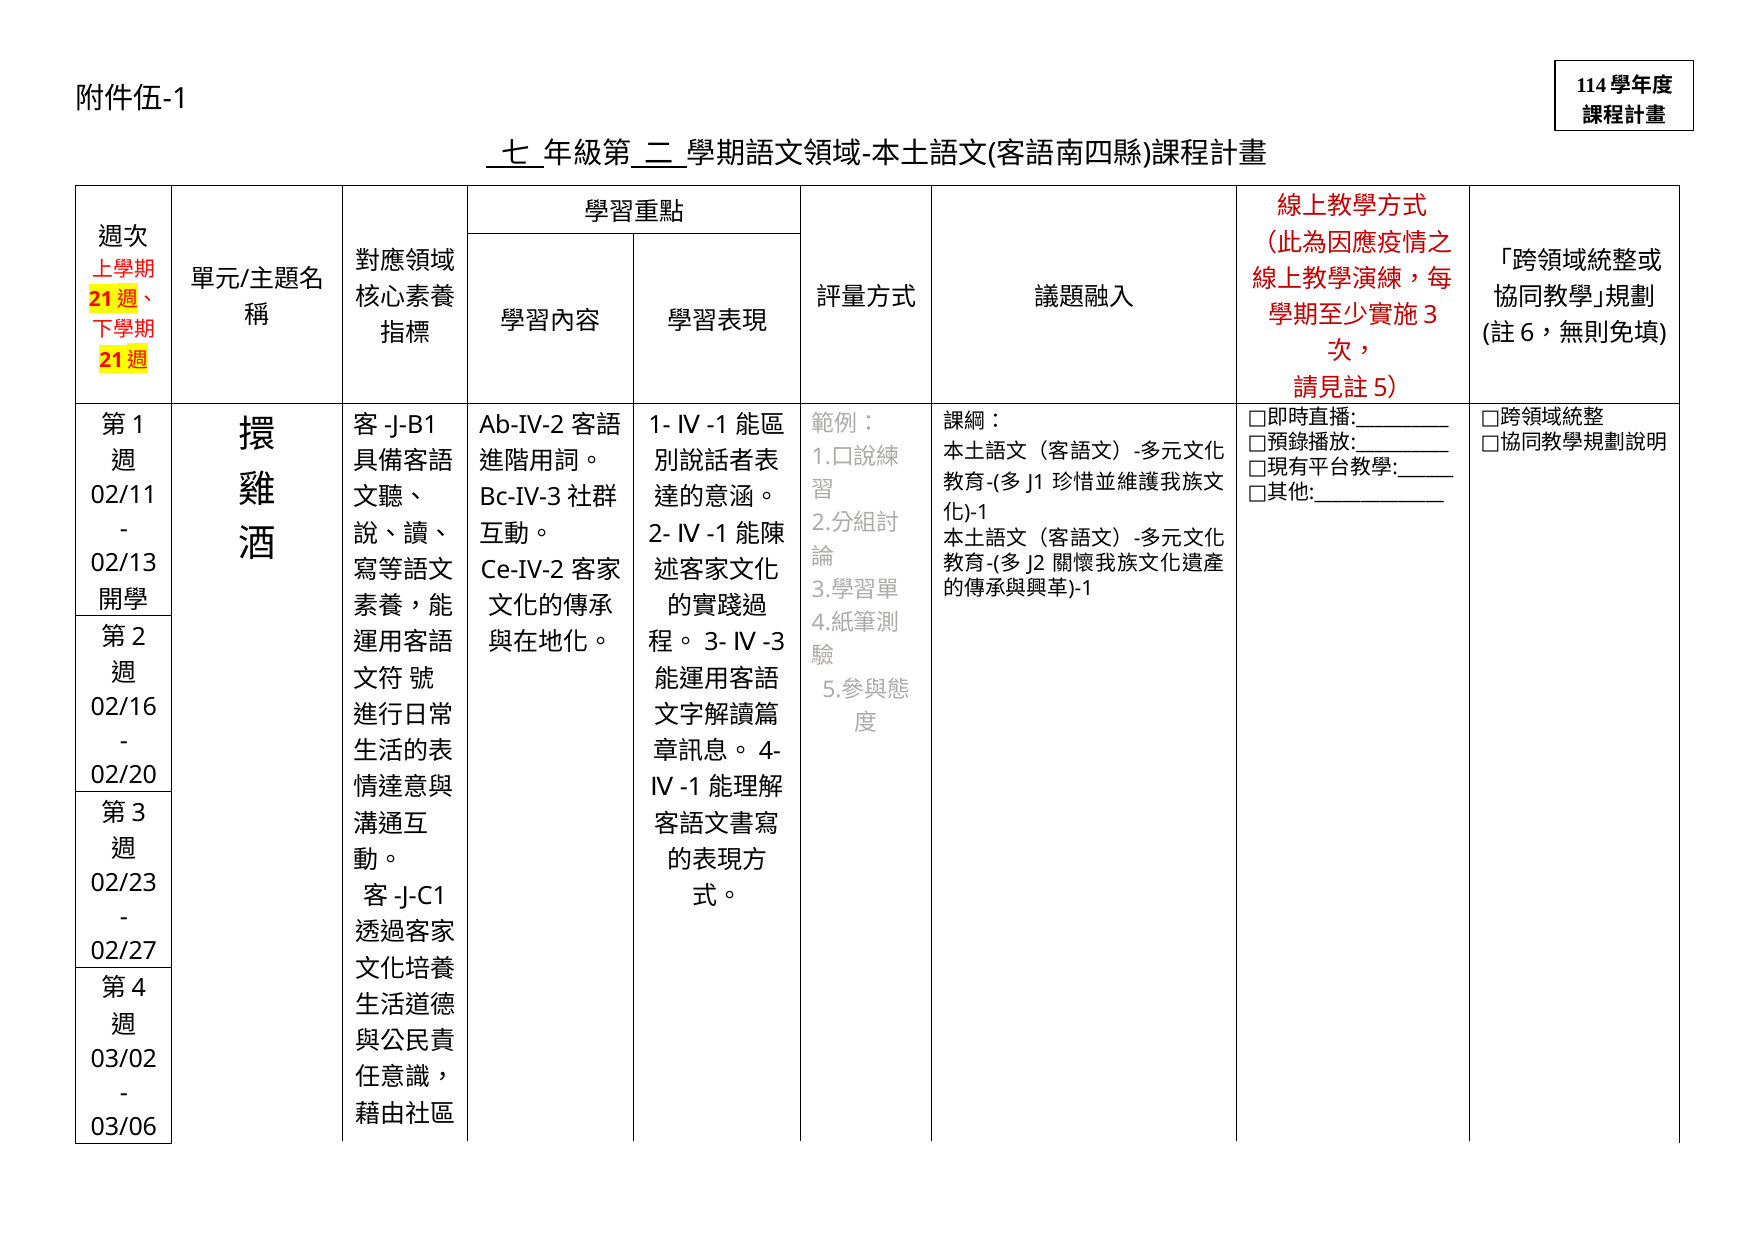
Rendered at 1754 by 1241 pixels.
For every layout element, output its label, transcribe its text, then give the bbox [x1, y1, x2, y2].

table_header 評量方式 [801, 186, 931, 403]
table_cell 第2週 02/16-02/20 [76, 616, 171, 791]
table_header 線上教學方式 （此為因應疫情之線上教學演練，每學期至少實施3次， 請見註5） [1237, 186, 1469, 403]
table_header 對應領域 核心素養 指標 [343, 186, 467, 403]
table_cell 第1週 02/11-02/13 開學 [76, 404, 171, 615]
table_cell 學習表現 [634, 234, 800, 403]
text 課程計畫 [1570, 98, 1679, 123]
table_cell 第3週 02/23-02/27 [76, 792, 171, 967]
table_header 週次 上學期21週、下學期21週 [76, 186, 171, 403]
table_header 「跨領域統整或 協同教學｣規劃 (註6，無則免填) [1470, 186, 1679, 403]
table_cell 課綱： 本土語文（客語文）-多元文化教育-(多 J1 珍惜並維護我族文化)-1 本土語文（客語文）-多元文化教育-(多 J2 關懷我族文化遺產的傳承與興革)-1 [932, 404, 1236, 1142]
table_cell 第4週 03/02-03/06 [76, 968, 171, 1142]
table_header 學習重點 [468, 186, 800, 233]
table_header 議題融入 [932, 186, 1236, 403]
table_header 單元/主題名稱 [172, 186, 342, 403]
text 七 年級第 二 學期語文領域-本土語文(客語南四縣)課程計畫 [75, 130, 1679, 172]
table_cell 範例： 1.口說練習 2.分組討論 3.學習單 4.紙筆測驗 5.參與態度 [800, 404, 932, 1142]
text 114學年度 [1570, 68, 1679, 98]
table_cell 擐 雞 酒 [172, 404, 342, 1142]
table_cell □跨領域統整 □協同教學規劃說明 [1469, 404, 1679, 1142]
table_cell 客 -J-B1 具備客語文聽、說、讀、寫等語文素養，能運用客語文符 號進行日常生活的表情達意與溝通互動。 客 -J-C1 透過客家文化培養生活道德與公民責任意識，藉由社區參 與養成主動關懷社會議題與自然生態的永續發展，進而提 升道德思辨與實踐的公民素養。 [342, 404, 468, 1142]
table_cell Ab-IV-2 客語進階用詞。 Bc-IV-3 社群互動。 Ce-IV-2 客家文化的傳承與在地化。 [468, 404, 633, 1142]
table_cell 學習內容 [468, 234, 633, 403]
table_cell 1- Ⅳ -1 能區別說話者表達的意涵。 2- Ⅳ -1 能陳述客家文化的實踐過程。 3- Ⅳ -3 能運用客語文字解讀篇章訊息。 4- Ⅳ -1 能理解客語文書寫的表現方式。 [633, 404, 800, 1142]
text 附件伍-1 [75, 75, 1554, 117]
table_cell □即時直播:__________ □預錄播放:__________ □現有平台教學:______ □其他:______________ [1236, 404, 1469, 1142]
